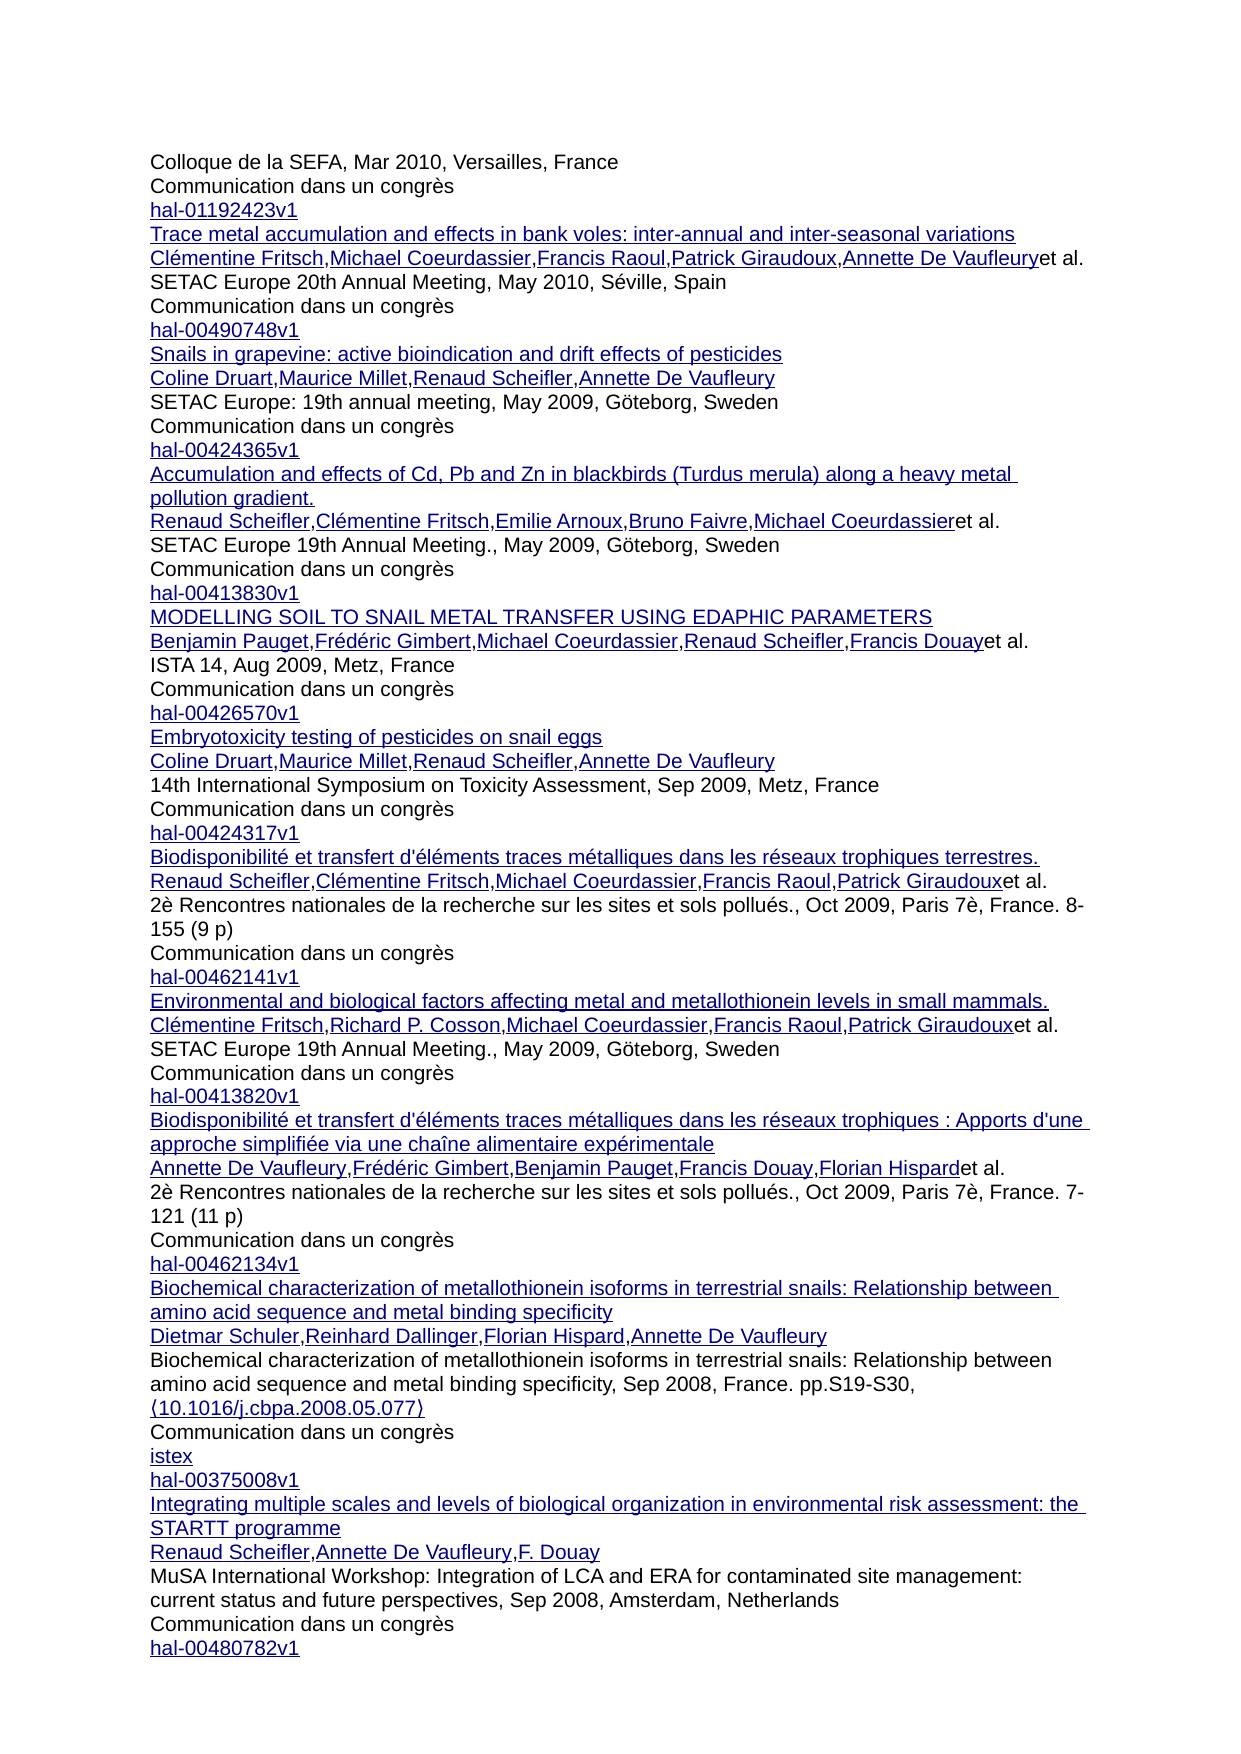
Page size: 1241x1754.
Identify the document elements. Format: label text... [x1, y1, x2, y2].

table_cell Accumulation and effects of Cd, Pb and Zn in blackbirds (Turdus merula) along a heavy metal pollution gradient. Renaud Scheifler,Clémentine Fritsch,Emilie Arnoux,Bruno Faivre,Michael Coeurdassieret al. SETAC Europe 19th Annual Meeting., May 2009, Göteborg, Sweden Communication dans un congrès hal-00413830v1 [150, 461, 1090, 605]
table_cell MODELLING SOIL TO SNAIL METAL TRANSFER USING EDAPHIC PARAMETERS Benjamin Pauget,Frédéric Gimbert,Michael Coeurdassier,Renaud Scheifler,Francis Douayet al. ISTA 14, Aug 2009, Metz, France Communication dans un congrès hal-00426570v1 [150, 605, 1090, 725]
table_cell Snails in grapevine: active bioindication and drift effects of pesticides Coline Druart,Maurice Millet,Renaud Scheifler,Annette De Vaufleury SETAC Europe: 19th annual meeting, May 2009, Göteborg, Sweden Communication dans un congrès hal-00424365v1 [150, 342, 1090, 461]
table_cell approche simplifiée via une chaîne alimentaire expérimentale Annette De Vaufleury,Frédéric Gimbert,Benjamin Pauget,Francis Douay,Florian Hispardet al. 2è Rencontres nationales de la recherche sur les sites et sols pollués., Oct 2009, Paris 7è, France. 7-121 (11 p) Communication dans un congrès hal-00462134v1 [150, 1130, 1090, 1276]
table_cell Biodisponibilité et transfert d'éléments traces métalliques dans les réseaux trophiques : Apports d'une [150, 1108, 1090, 1129]
table_cell Colloque de la SEFA, Mar 2010, Versailles, France Communication dans un congrès hal-01192423v1 [150, 150, 1090, 222]
table_cell Biochemical characterization of metallothionein isoforms in terrestrial snails: Relationship between amino acid sequence and metal binding specificity Dietmar Schuler,Reinhard Dallinger,Florian Hispard,Annette De Vaufleury Biochemical characterization of metallothionein isoforms in terrestrial snails: Relationship between amino acid sequence and metal binding specificity, Sep 2008, France. pp.S19-S30, ⟨10.1016/j.cbpa.2008.05.077⟩ Communication dans un congrès istex hal-00375008v1 [150, 1276, 1090, 1492]
table_cell Biodisponibilité et transfert d'éléments traces métalliques dans les réseaux trophiques terrestres. Renaud Scheifler,Clémentine Fritsch,Michael Coeurdassier,Francis Raoul,Patrick Giraudouxet al. 2è Rencontres nationales de la recherche sur les sites et sols pollués., Oct 2009, Paris 7è, France. 8-155 (9 p) Communication dans un congrès hal-00462141v1 [150, 845, 1090, 988]
table_cell Environmental and biological factors affecting metal and metallothionein levels in small mammals. Clémentine Fritsch,Richard P. Cosson,Michael Coeurdassier,Francis Raoul,Patrick Giraudouxet al. SETAC Europe 19th Annual Meeting., May 2009, Göteborg, Sweden Communication dans un congrès hal-00413820v1 [150, 989, 1090, 1108]
table_cell Embryotoxicity testing of pesticides on snail eggs Coline Druart,Maurice Millet,Renaud Scheifler,Annette De Vaufleury 14th International Symposium on Toxicity Assessment, Sep 2009, Metz, France Communication dans un congrès hal-00424317v1 [150, 725, 1090, 845]
table_cell Integrating multiple scales and levels of biological organization in environmental risk assessment: the STARTT programme Renaud Scheifler,Annette De Vaufleury,F. Douay MuSA International Workshop: Integration of LCA and ERA for contaminated site management: current status and future perspectives, Sep 2008, Amsterdam, Netherlands Communication dans un congrès hal-00480782v1 [150, 1492, 1090, 1659]
table_cell Trace metal accumulation and effects in bank voles: inter-annual and inter-seasonal variations Clémentine Fritsch,Michael Coeurdassier,Francis Raoul,Patrick Giraudoux,Annette De Vaufleuryet al. SETAC Europe 20th Annual Meeting, May 2010, Séville, Spain Communication dans un congrès hal-00490748v1 [150, 222, 1090, 342]
